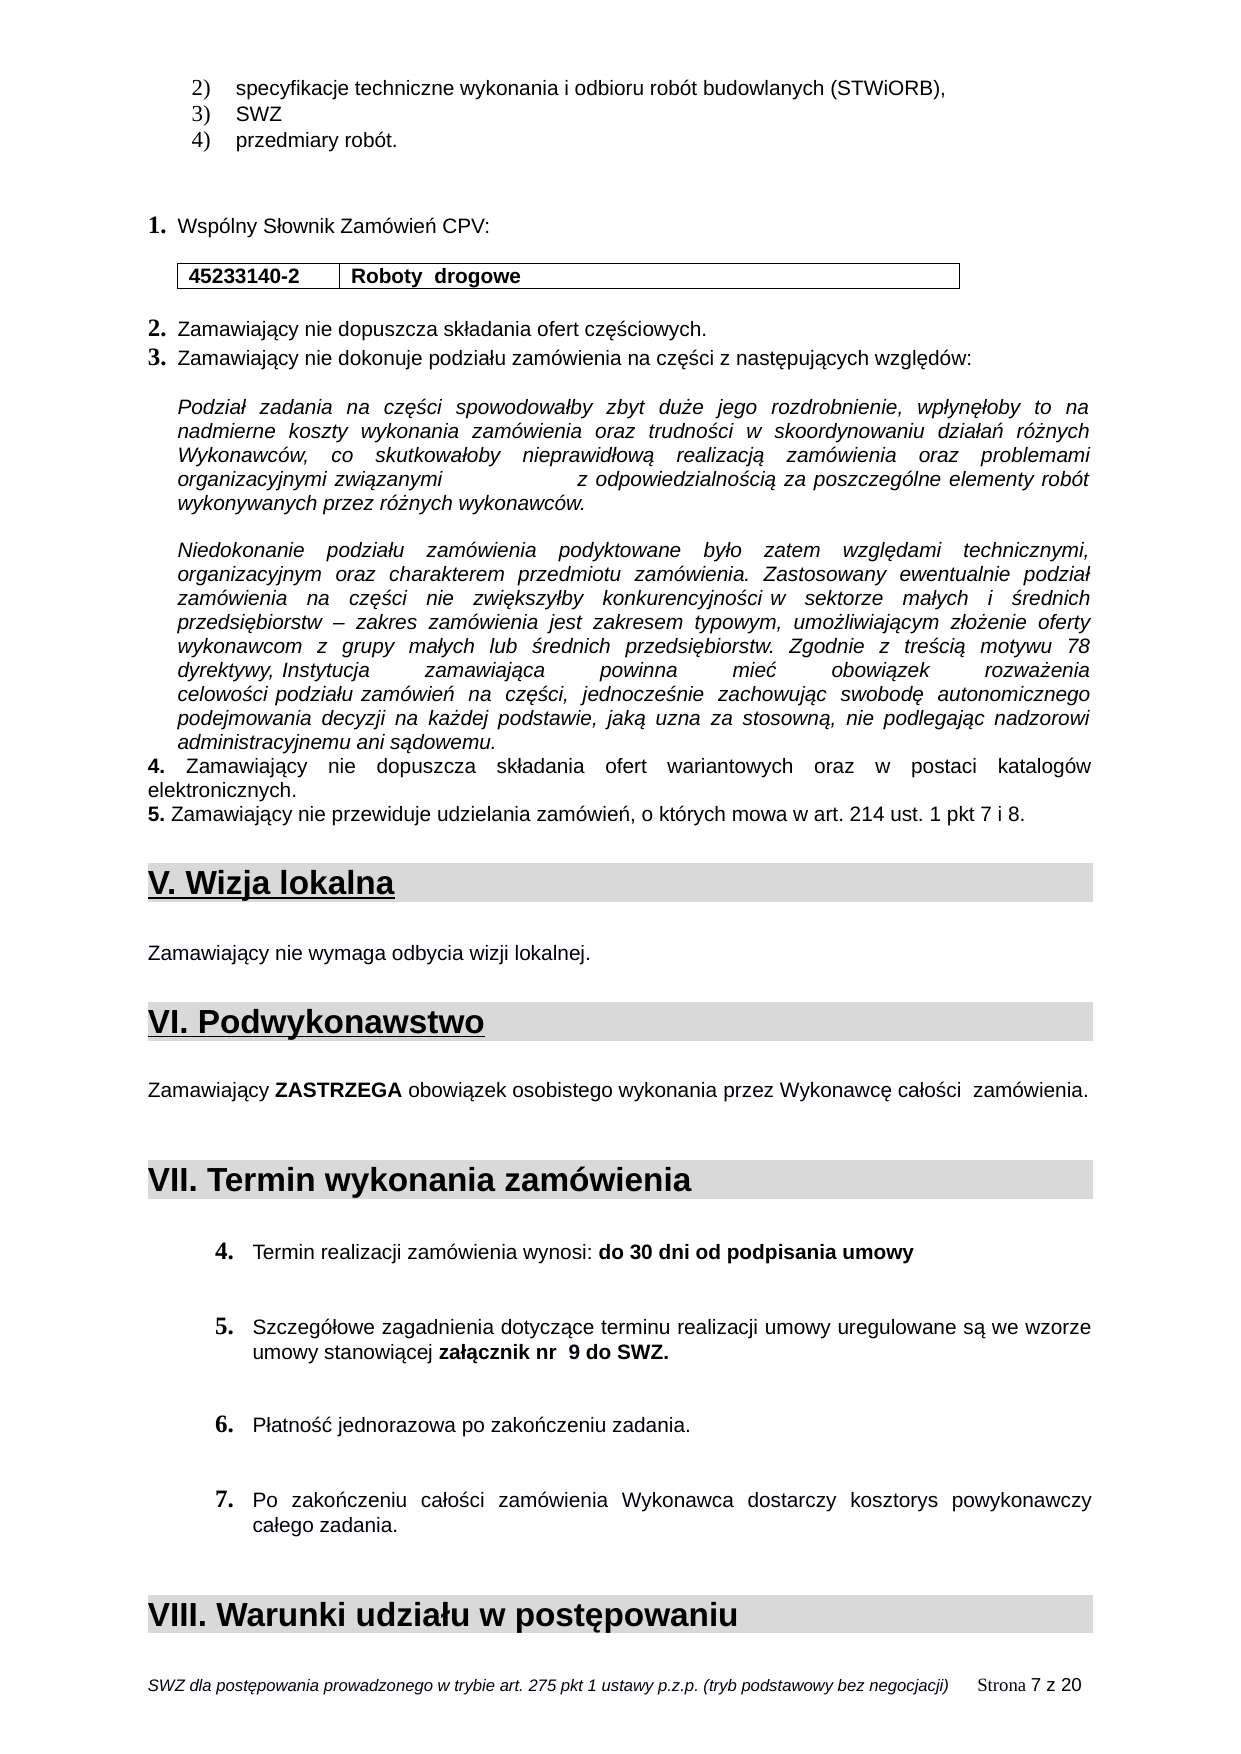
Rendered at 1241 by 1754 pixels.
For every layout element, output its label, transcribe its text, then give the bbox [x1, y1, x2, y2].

list Zamawiający nie dokonuje podziału zamówienia na części z następujących względów: [148, 342, 1093, 371]
list Termin realizacji zamówienia wynosi: do 30 dni od podpisania umowy [215, 1236, 1093, 1265]
text Zamawiający nie wymaga odbycia wizji lokalnej. [148, 941, 1093, 964]
list SWZ [191, 100, 1093, 127]
list Płatność jednorazowa po zakończeniu zadania. [215, 1409, 1093, 1438]
text Niedokonanie podziału zamówienia podyktowane było zatem względami technicznymi, organizacyjnym oraz charakterem przedmiotu zamówienia. Zastosowany ewentualnie podział zamówienia na części nie zwiększyłby konkurencyjności w sektorze małych i średnich przedsiębiorstw – zakres zamówienia jest zakresem typowym, umożliwiającym złożenie oferty wykonawcom z grupy małych lub średnich przedsiębiorstw. Zgodnie z treścią motywu 78 dyrektywy, Instytucja zamawiająca powinna mieć obowiązek rozważenia celowości podziału zamówień na części, jednocześnie zachowując swobodę autonomicznego podejmowania decyzji na każdej podstawie, jaką uzna za stosowną, nie podlegając nadzorowi administracyjnemu ani sądowemu. [177, 538, 1093, 754]
list Zamawiający nie dopuszcza składania ofert częściowych. [148, 313, 1093, 342]
text Zamawiający ZASTRZEGA obowiązek osobistego wykonania przez Wykonawcę całości zamówienia. [148, 1078, 1093, 1102]
subtitle VIII. Warunki udziału w postępowaniu [148, 1595, 1093, 1633]
list przedmiary robót. [191, 127, 1093, 182]
table_header 45233140-2 [178, 264, 339, 288]
text 4. Zamawiający nie dopuszcza składania ofert wariantowych oraz w postaci katalogów elektronicznych. [148, 754, 1093, 802]
text Podział zadania na części spowodowałby zbyt duże jego rozdrobnienie, wpłynęłoby to na nadmierne koszty wykonania zamówienia oraz trudności w skoordynowaniu działań różnych Wykonawców, co skutkowałoby nieprawidłową realizacją zamówienia oraz problemami organizacyjnymi związanymi z odpowiedzialnością za poszczególne elementy robót wykonywanych przez różnych wykonawców. [177, 394, 1093, 514]
subtitle VI. Podwykonawstwo [148, 1002, 1093, 1041]
list specyfikacje techniczne wykonania i odbioru robót budowlanych (STWiORB), [191, 74, 1093, 100]
subtitle V. Wizja lokalna [148, 863, 1093, 902]
table_header Roboty drogowe [340, 264, 959, 288]
list Szczegółowe zagadnienia dotyczące terminu realizacji umowy uregulowane są we wzorze umowy stanowiącej załącznik nr 9 do SWZ. [215, 1311, 1093, 1363]
list Po zakończeniu całości zamówienia Wykonawca dostarczy kosztorys powykonawczy całego zadania. [215, 1484, 1093, 1537]
subtitle VII. Termin wykonania zamówienia [148, 1160, 1093, 1199]
list Wspólny Słownik Zamówień CPV: [148, 210, 1093, 239]
text 5. Zamawiający nie przewiduje udzielania zamówień, o których mowa w art. 214 ust. 1 pkt 7 i 8. [148, 802, 1093, 826]
